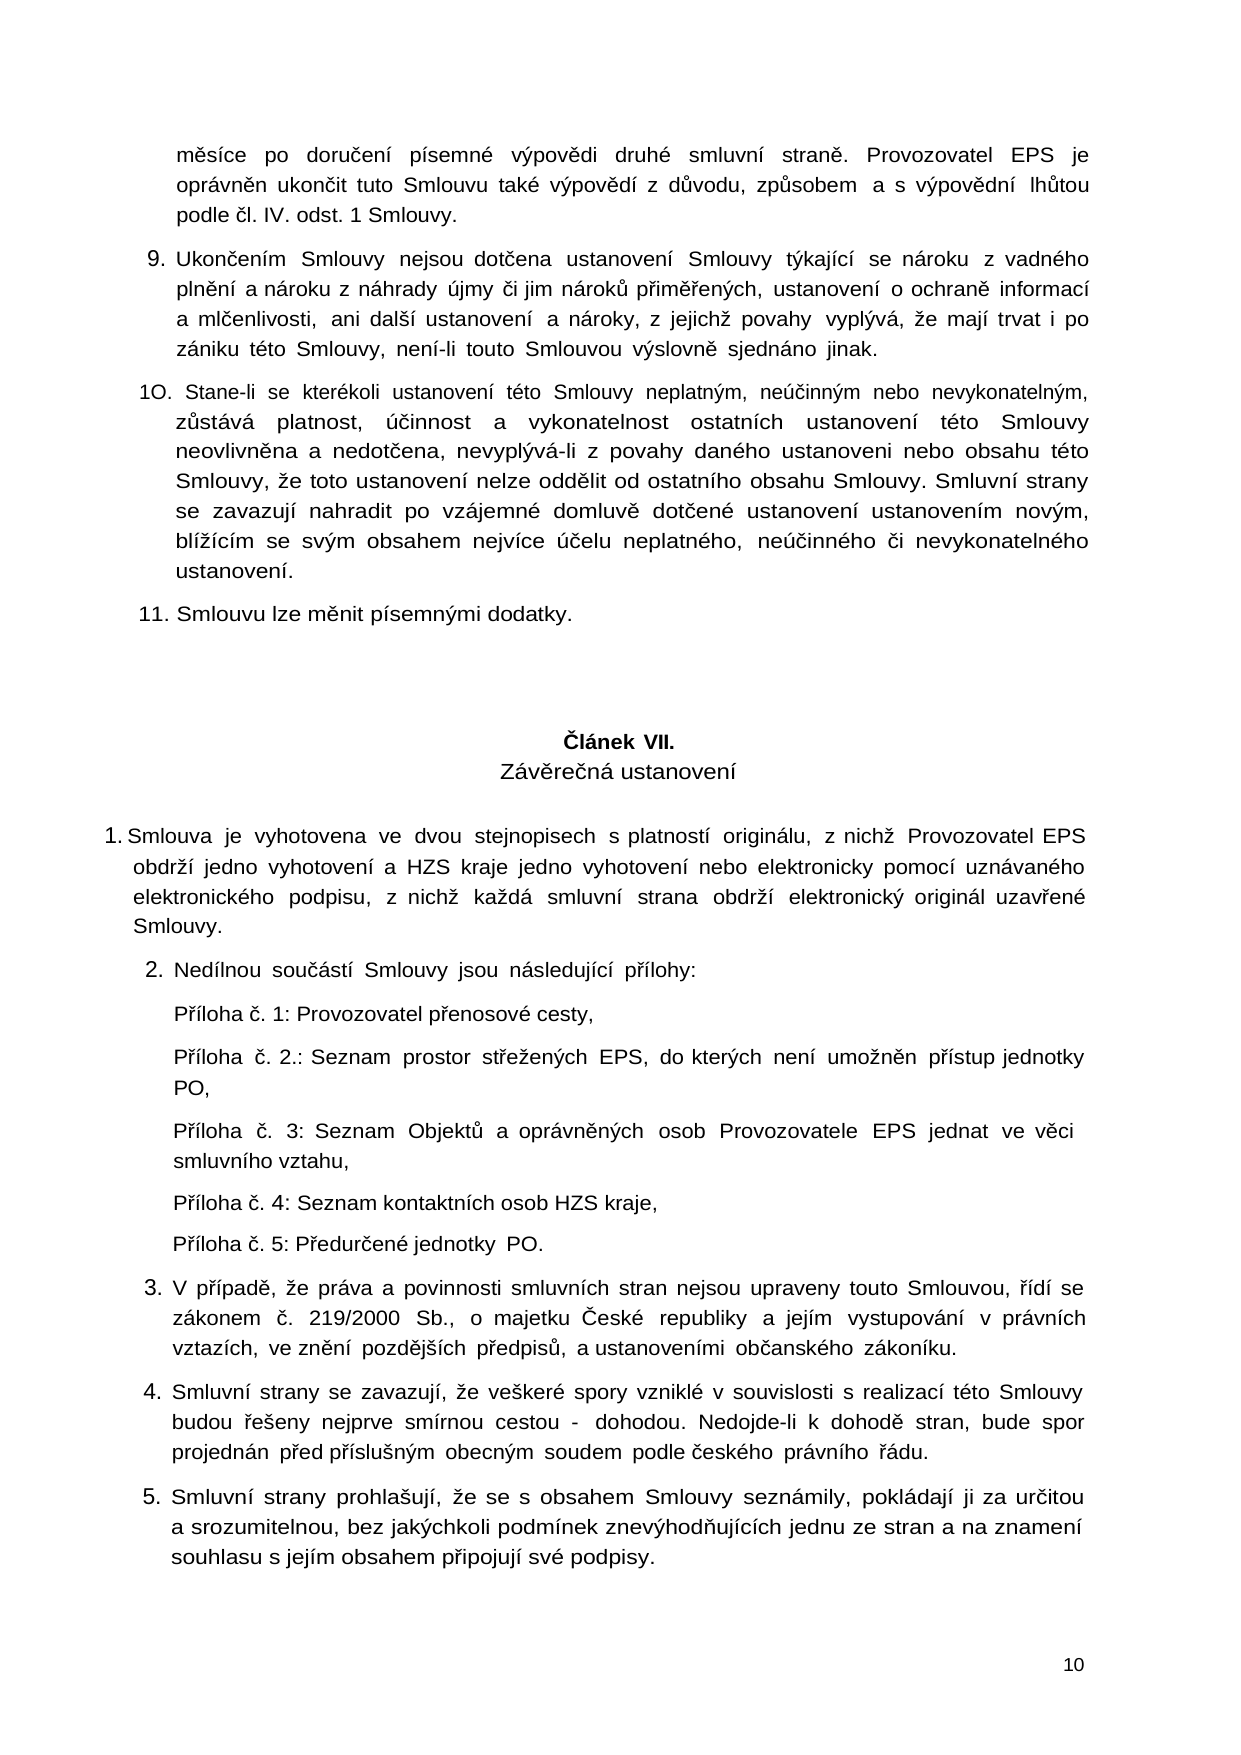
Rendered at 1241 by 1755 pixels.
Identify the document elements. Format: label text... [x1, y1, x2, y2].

list Ukončením Smlouvy nejsou dotčena ustanovení Smlouvy týkající se nároku z vadného plnění a nároku z náhrady újmy či jim nároků přiměřených, ustanovení o ochraně informací a mlčenlivosti, ani další ustanovení a nároky, z jejichž povahy vyplývá, že mají trvat i po zániku této Smlouvy, není-li touto Smlouvou výslovně sjednáno jinak. [147, 245, 1089, 361]
text Příloha č. 2.: Seznam prostor střežených EPS, do kterých není umožněn přístup jednotky PO, [173, 1045, 1084, 1100]
list Smluvní strany se zavazují, že veškeré spory vzniklé v souvislosti s realizací této Smlouvy budou řešeny nejprve smírnou cestou - dohodou. Nedojde-li k dohodě stran, bude spor projednán před příslušným obecným soudem podle českého právního řádu. [143, 1378, 1085, 1464]
text Článek VII. [133, 730, 1106, 754]
text 11. Smlouvu lze měnit písemnými dodatky. [138, 602, 1241, 626]
list Smlouva je vyhotovena ve dvou stejnopisech s platností originálu, z nichž Provozovatel EPS obdrží jedno vyhotovení a HZS kraje jedno vyhotovení nebo elektronicky pomocí uznávaného elektronického podpisu, z nichž každá smluvní strana obdrží elektronický originál uzavřené Smlouvy. [104, 822, 1086, 938]
list V případě, že práva a povinnosti smluvních stran nejsou upraveny touto Smlouvou, řídí se zákonem č. 219/2000 Sb., o majetku České republiky a jejím vystupování v právních vztazích, ve znění pozdějších předpisů, a ustanoveními občanského zákoníku. [144, 1274, 1086, 1360]
text měsíce po doručení písemné výpovědi druhé smluvní straně. Provozovatel EPS je oprávněn ukončit tuto Smlouvu také výpovědí z důvodu, způsobem a s výpovědní lhůtou podle čl. IV. odst. 1 Smlouvy. [176, 143, 1089, 227]
text 10 [133, 1653, 1084, 1675]
list Nedílnou součástí Smlouvy jsou následující přílohy: Příloha č. 1: Provozovatel přenosové cesty, [145, 956, 697, 1026]
text Příloha č. 4: Seznam kontaktních osob HZS kraje, Příloha č. 5: Předurčené jednotky PO. [172, 1190, 725, 1256]
list Smluvní strany prohlašují, že se s obsahem Smlouvy seznámily, pokládají ji za určitou a srozumitelnou, bez jakýchkoli podmínek znevýhodňujících jednu ze stran a na znamení souhlasu s jejím obsahem připojují své podpisy. [142, 1483, 1084, 1569]
text Příloha č. 3: Seznam Objektů a oprávněných osob Provozovatele EPS jednat ve věci smluvního vztahu, [173, 1118, 1128, 1172]
text Závěrečná ustanovení [133, 759, 1103, 784]
text 1O. Stane-li se kterékoli ustanovení této Smlouvy neplatným, neúčinným nebo nevykonatelným, zůstává platnost, účinnost a vykonatelnost ostatních ustanovení této Smlouvy neovlivněna a nedotčena, nevyplývá-li z povahy daného ustanoveni nebo obsahu této Smlouvy, že toto ustanovení nelze oddělit od ostatního obsahu Smlouvy. Smluvní strany se zavazují nahradit po vzájemné domluvě dotčené ustanovení ustanovením novým, blížícím se svým obsahem nejvíce účelu neplatného, neúčinného či nevykonatelného ustanovení. [139, 379, 1089, 583]
